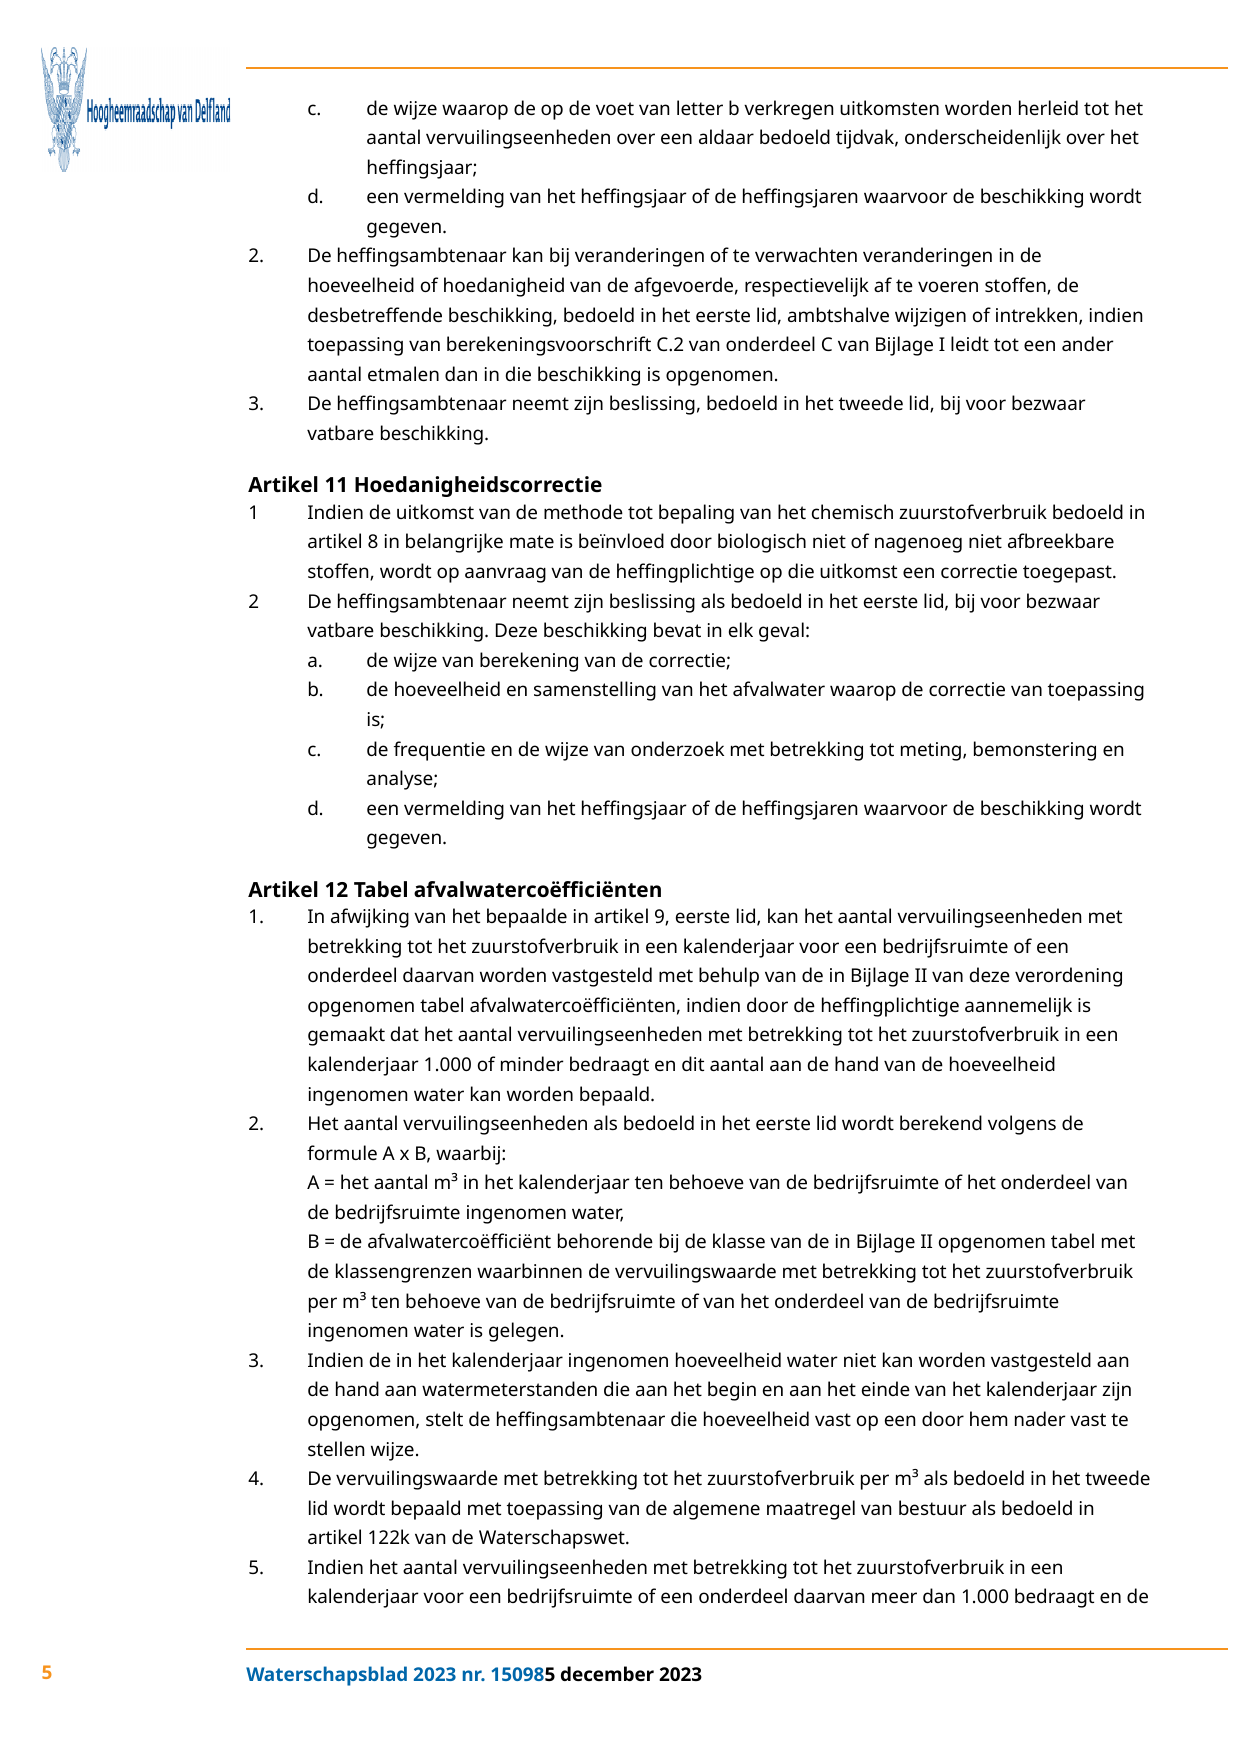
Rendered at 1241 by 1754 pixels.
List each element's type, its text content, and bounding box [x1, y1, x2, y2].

text Artikel 12 Tabel afvalwatercoëfficiënten [248, 875, 1152, 903]
list B = de afvalwatercoëfficiënt behorende bij de klasse van de in Bijlage II opgenomen tabel met de klassengrenzen waarbinnen de vervuilingswaarde met betrekking tot het zuurstofverbruik per m³ ten behoeve van de bedrijfsruimte of van het onderdeel van de bedrijfsruimte ingenomen water is gelegen. [248, 1229, 1152, 1343]
list Het aantal vervuilingseenheden als bedoeld in het eerste lid wordt berekend volgens de formule A x B, waarbij: [248, 1110, 1152, 1166]
list de hoeveelheid en samenstelling van het afvalwater waarop de correctie van toepassing is; [307, 677, 1152, 732]
list een vermelding van het heffingsjaar of de heffingsjaren waarvoor de beschikking wordt gegeven. [307, 183, 1152, 239]
picture [41, 47, 231, 172]
list De heffingsambtenaar neemt zijn beslissing, bedoeld in het tweede lid, bij voor bezwaar vatbare beschikking. [248, 391, 1152, 446]
list Indien de uitkomst van de methode tot bepaling van het chemisch zuurstofverbruik bedoeld in artikel 8 in belangrijke mate is beïnvloed door biologisch niet of nagenoeg niet afbreekbare stoffen, wordt op aanvraag van de heffingplichtige op die uitkomst een correctie toegepast. [248, 499, 1152, 584]
list een vermelding van het heffingsjaar of de heffingsjaren waarvoor de beschikking wordt gegeven. [307, 795, 1152, 850]
list Indien het aantal vervuilingseenheden met betrekking tot het zuurstofverbruik in een kalenderjaar voor een bedrijfsruimte of een onderdeel daarvan meer dan 1.000 bedraagt en de [248, 1554, 1152, 1609]
text Artikel 11 Hoedanigheidscorrectie [248, 471, 1152, 499]
list In afwijking van het bepaalde in artikel 9, eerste lid, kan het aantal vervuilingseenheden met betrekking tot het zuurstofverbruik in een kalenderjaar voor een bedrijfsruimte of een onderdeel daarvan worden vastgesteld met behulp van de in Bijlage II van deze verordening opgenomen tabel afvalwatercoëfficiënten, indien door de heffingplichtige aannemelijk is gemaakt dat het aantal vervuilingseenheden met betrekking tot het zuurstofverbruik in een kalenderjaar 1.000 of minder bedraagt en dit aantal aan de hand van de hoeveelheid ingenomen water kan worden bepaald. [248, 903, 1152, 1107]
list De heffingsambtenaar neemt zijn beslissing als bedoeld in het eerste lid, bij voor bezwaar vatbare beschikking. Deze beschikking bevat in elk geval: [248, 588, 1152, 643]
list de wijze waarop de op de voet van letter b verkregen uitkomsten worden herleid tot het aantal vervuilingseenheden over een aldaar bedoeld tijdvak, onderscheidenlijk over het heffingsjaar; [307, 95, 1152, 180]
list De heffingsambtenaar kan bij veranderingen of te verwachten veranderingen in de hoeveelheid of hoedanigheid van de afgevoerde, respectievelijk af te voeren stoffen, de desbetreffende beschikking, bedoeld in het eerste lid, ambtshalve wijzigen of intrekken, indien toepassing van berekeningsvoorschrift C.2 van onderdeel C van Bijlage I leidt tot een ander aantal etmalen dan in die beschikking is opgenomen. [248, 243, 1152, 387]
list de wijze van berekening van de correctie; [307, 647, 1152, 673]
list Indien de in het kalenderjaar ingenomen hoeveelheid water niet kan worden vastgesteld aan de hand aan watermeterstanden die aan het begin en aan het einde van het kalenderjaar zijn opgenomen, stelt de heffingsambtenaar die hoeveelheid vast op een door hem nader vast te stellen wijze. [248, 1347, 1152, 1462]
list A = het aantal m³ in het kalenderjaar ten behoeve van de bedrijfsruimte of het onderdeel van de bedrijfsruimte ingenomen water, [248, 1169, 1152, 1225]
list de frequentie en de wijze van onderzoek met betrekking tot meting, bemonstering en analyse; [307, 736, 1152, 791]
list De vervuilingswaarde met betrekking tot het zuurstofverbruik per m³ als bedoeld in het tweede lid wordt bepaald met toepassing van de algemene maatregel van bestuur als bedoeld in artikel 122k van de Waterschapswet. [248, 1465, 1152, 1550]
